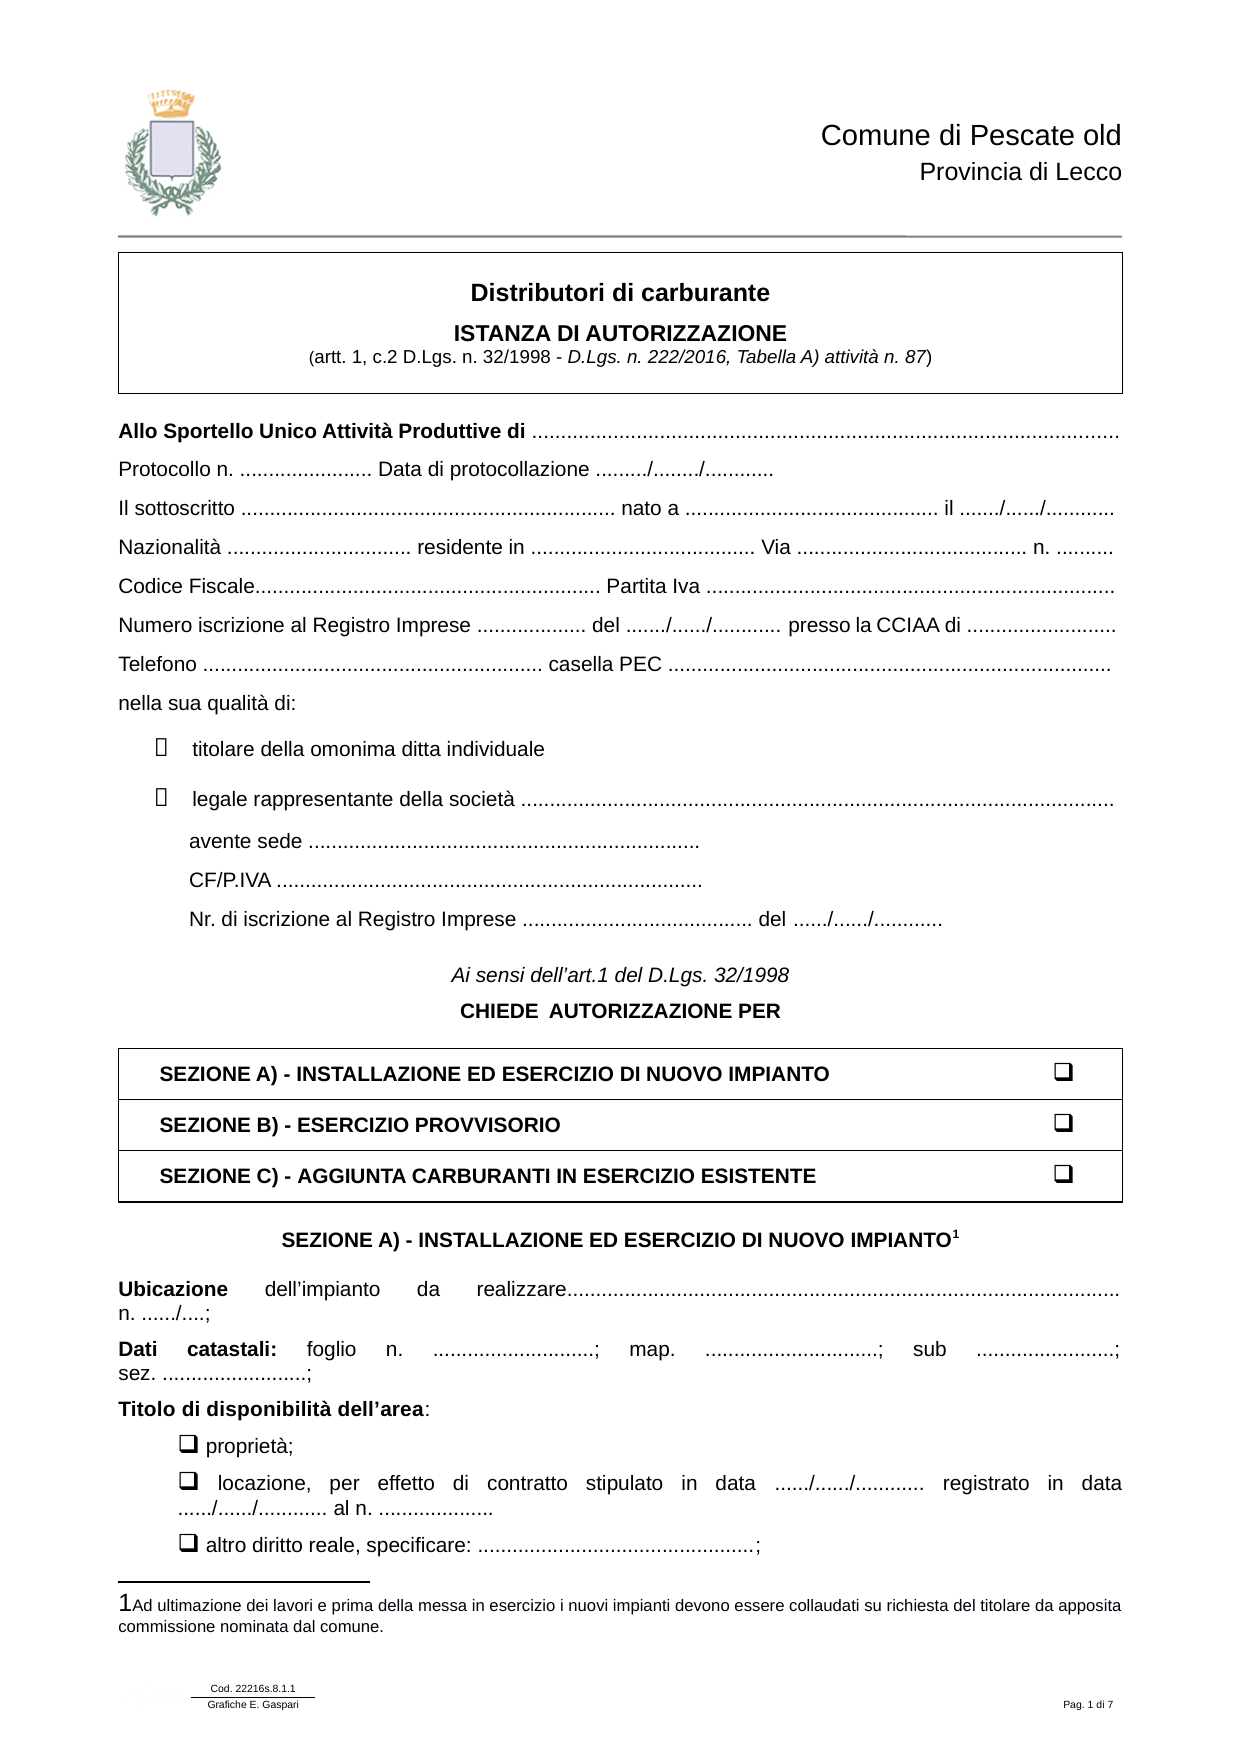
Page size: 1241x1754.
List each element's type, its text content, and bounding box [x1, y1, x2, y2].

text Protocollo n. ....................... Data di protocollazione ........./......../............ [118, 457, 1122, 481]
text Ubicazione dell’impianto da realizzare................................................................................................ n. ....../....; [118, 1276, 1122, 1324]
text Nr. di iscrizione al Registro Imprese ........................................ del ....../....../............ [189, 907, 1122, 931]
text Dati catastali: foglio n. ............................; map. ..............................; sub ........................; sez. .........................; [118, 1337, 1122, 1385]
text Ad ultimazione dei lavori e prima della messa in esercizio i nuovi impianti devono essere collaudati su richiesta del titolare da apposita commissione nominata dal comune. [118, 1588, 1122, 1636]
table_cell SEZIONE C) - AGGIUNTA CARBURANTI IN ESERCIZIO ESISTENTE  [119, 1151, 1122, 1201]
text  proprietà; [177, 1434, 1122, 1459]
text nella sua qualità di: [118, 690, 1122, 714]
text  altro diritto reale, specificare: ................................................; [177, 1533, 1122, 1558]
text  legale rappresentante della società ....................................................................................................... [153, 779, 1122, 813]
text Allo Sportello Unico Attività Produttive di [118, 418, 1122, 442]
text Numero iscrizione al Registro Imprese ................... del ......./....../............ presso la CCIAA di .......................... [118, 613, 1122, 637]
picture [122, 87, 224, 219]
table_header Distributori di carburante ISTANZA DI AUTORIZZAZIONE (artt. 1, c.2 D.Lgs. n. 32/1998 - D.Lgs. n. 222/2016, Tabella A) attività n. 87) [119, 253, 1122, 392]
text avente sede .................................................................... [189, 829, 1122, 853]
text SEZIONE A) - INSTALLAZIONE ED ESERCIZIO DI NUOVO IMPIANTO [118, 1227, 1122, 1251]
text Comune di Pescate old [224, 118, 1122, 152]
subtitle Ai sensi dell’art.1 del D.Lgs. 32/1998 [118, 963, 1123, 987]
text CF/P.IVA .......................................................................... [189, 868, 1122, 892]
text  locazione, per effetto di contratto stipulato in data ....../....../............ registrato in data ....../....../............ al n. .................... [177, 1471, 1122, 1520]
text  titolare della omonima ditta individuale [153, 729, 1122, 763]
text Il sottoscritto ................................................................. nato a ............................................ il ......./....../............ [118, 496, 1122, 520]
text Provincia di Lecco [224, 157, 1122, 185]
text Codice Fiscale............................................................ Partita Iva ....................................................................... [118, 574, 1122, 598]
text CHIEDE AUTORIZZAZIONE PER [118, 999, 1123, 1023]
table_cell SEZIONE B) - ESERCIZIO PROVVISORIO  [119, 1100, 1122, 1150]
text Titolo di disponibilità dell’area: [118, 1397, 1122, 1421]
text Telefono ........................................................... casella PEC ............................................................................. [118, 652, 1122, 676]
table_header SEZIONE A) - INSTALLAZIONE ED ESERCIZIO DI NUOVO IMPIANTO  [119, 1049, 1122, 1099]
text Nazionalità ................................ residente in ....................................... Via ........................................ n. .......... [118, 535, 1122, 559]
